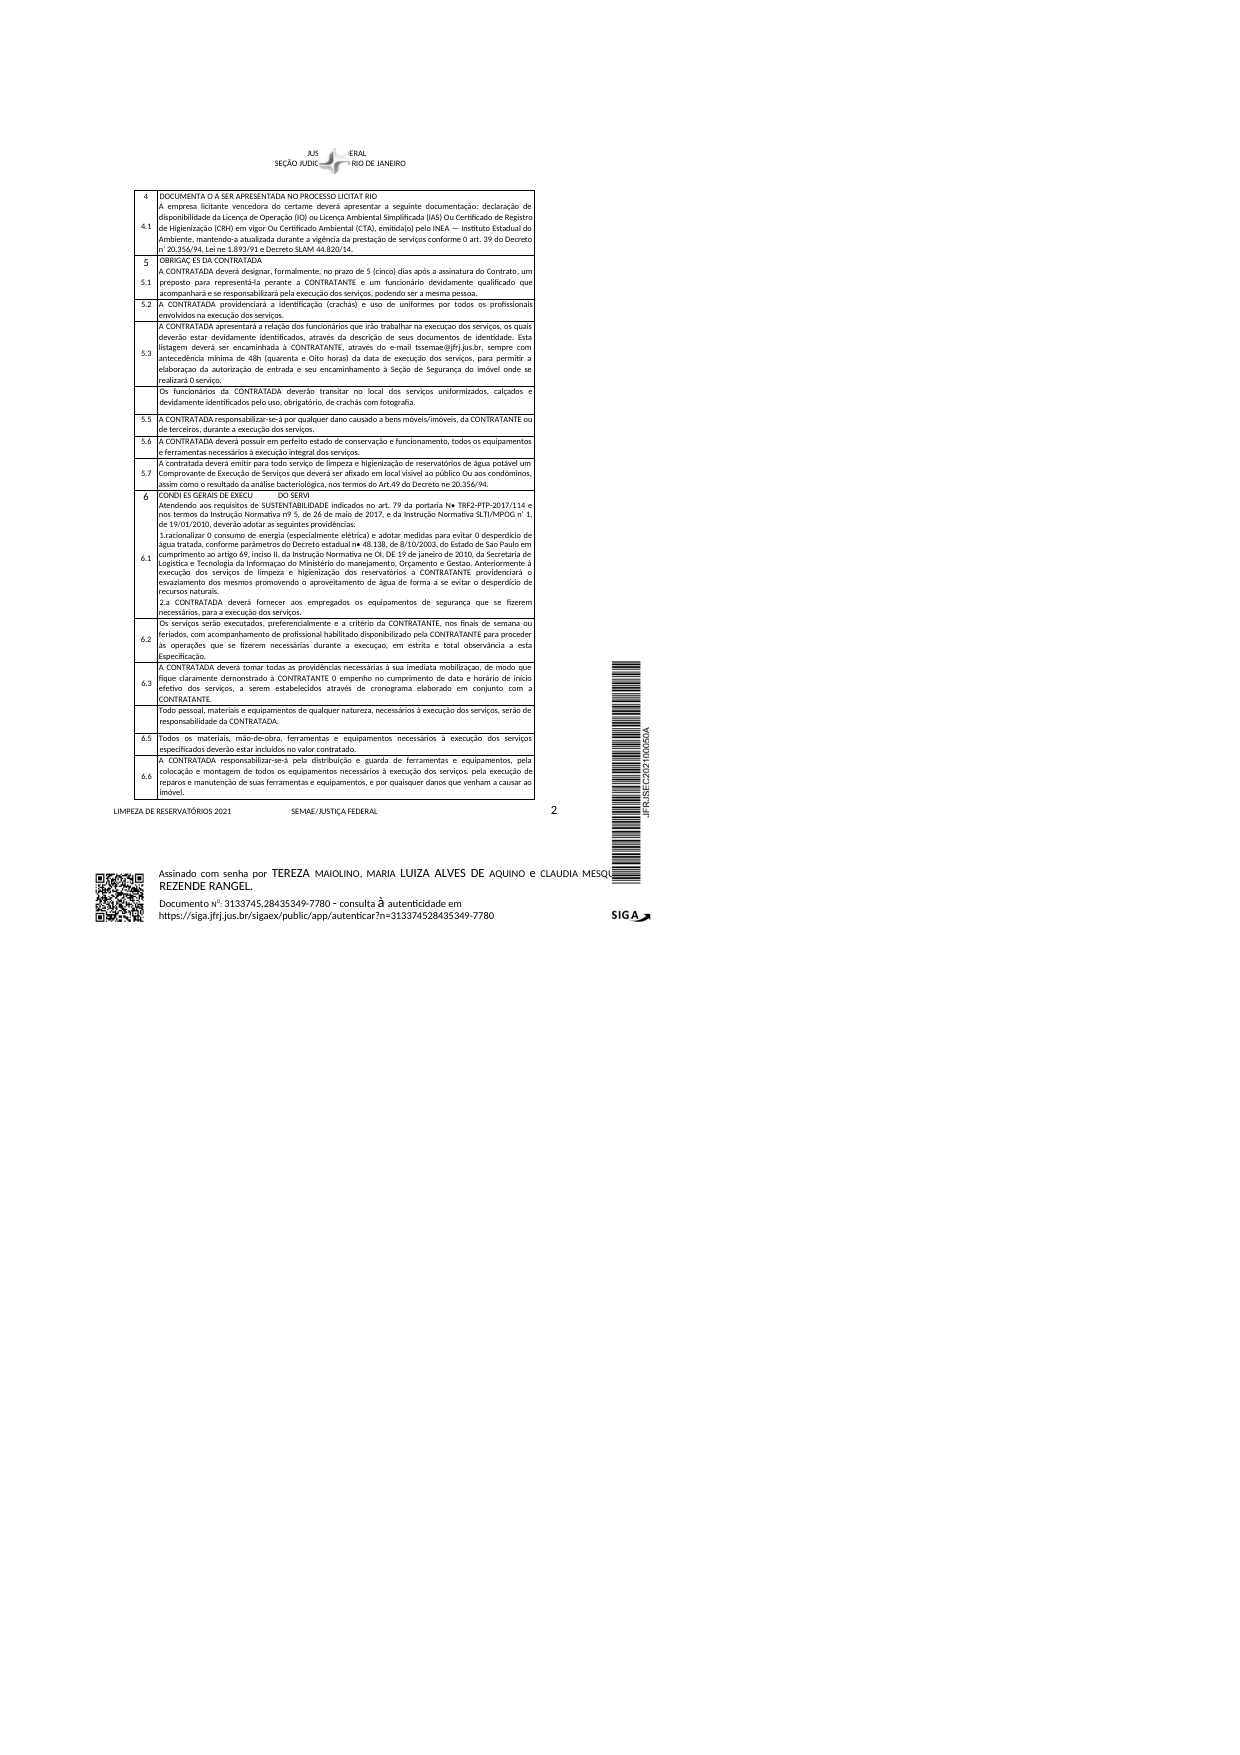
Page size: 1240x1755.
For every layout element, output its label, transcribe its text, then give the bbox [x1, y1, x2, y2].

table_cell 5.6 [135, 437, 157, 457]
table_cell 6.2 [135, 619, 157, 662]
table_cell Todos os materiais, mão-de-obra, ferramentas e equipamentos necessários à execução dos serviços especificados deverão estar incluídos no valor contratado. [158, 734, 534, 755]
table_cell A CONTRATADA providenciará a identificação (crachás) e uso de uniformes por todos os profissionais envolvidos na execução dos serviços. [158, 300, 534, 321]
table_cell Os funcionários da CONTRATADA deveråo transitar no local dos serviços uniformizados, calçados e devidamente identificados pelo uso, obrigatório, de crachás com fotografia. [158, 387, 534, 413]
table_cell 5.3 [135, 322, 157, 386]
table_cell [135, 706, 157, 733]
table_cell 5.7 [135, 459, 157, 490]
table_cell 6.6 [135, 756, 157, 798]
table_cell A CONTRATADA apresentará a relação dos funcionários que irão trabalhar na execuçao dos serviços, os quais deverão estar devidamente identificados, através da descrição de seus documentos de identidade. Esta listagem deverá ser encaminhada à CONTRATANTE, através do e-mail tssemae@jfrj.jus.br, sempre com antecedência mínima de 48h (quarenta e Oito horas) da data de execuçäo dos serviços, para permitir a elaboraçao da autorizaçäo de entrada e seu encaminhamento à Seçäo de Segurança do imóvel onde se realizará 0 serviço. [158, 322, 534, 386]
table_header 4 4.1 [135, 191, 157, 255]
table_cell 5.2 [135, 300, 157, 321]
table_cell Os serviços serão executados, preferencialmente e a critério da CONTRATANTE, nos finais de semana ou feriados, com acompanhamento de profissional habilitado disponibilizado pela CONTRATANTE para proceder às operaçðes que se fizerem necessárias durante a execuçao, em estrita e total observância a esta Especificação. [158, 619, 534, 662]
table_cell A CONTRATADA responsabilizar-se-á pela distribuição e guarda de ferramentas e equipamentos, pela colocação e montagem de todos os equipamentos necessários à execução dos serviços. pela execução de reparos e manutenção de suas ferramentas e equipamentos, e por quaisquer danos que venham a causar ao imóvel. [158, 756, 534, 798]
table_cell 5 5.1 [135, 256, 157, 299]
table_cell A contratada deverá emitir para todo serviço de limpeza e higienizaçåo de reservatórios de água potável um Comprovante de Execuçåo de Serviços que deverá ser afixado em local visivel ao público Ou aos condóminos, assim como o resultado da análise bacteriológica, nos termos do Art.49 do Decreto ne 20.356/94. [158, 459, 534, 490]
table_cell A CONTRATADA responsabilizar-se-á por qualquer dano causado a bens móveis/imóveis, da CONTRATANTE ou de terceiros, durante a execuçäo dos serviços. [158, 415, 534, 436]
table_cell 5.5 [135, 415, 157, 436]
table_cell Todo pessoal, materiais e equipamentos de qualquer natureza, necessários à execução dos serviços, serão de responsabilidade da CONTRATADA. [158, 706, 534, 733]
table_cell A CONTRATADA deverá tomar todas as providências necessárias à sua imediata mobilizaçao, de modo que fique claramente dernonstrado à CONTRATANTE 0 empenho no cumprimento de data e horário de início efetivo dos serviços, a serem estabelecidos através de cronograma elaborado em conjunto com a CONTRATANTE. [158, 663, 534, 705]
table_cell CONDI ES GERAIS DE EXECU DO SERVI Atendendo aos requisitos de SUSTENTABILIDADE indicados no art. 79 da portaria N• TRF2-PTP-2017/114 e nos termos da Instrução Normativa n9 5, de 26 de maio de 2017, e da Instrução Normativa SLTI/MPOG n' 1, de 19/01/2010, deverão adotar as seguintes providências: racionalizar 0 consumo de energia (especialmente elétrica) e adotar medidas para evitar 0 desperdício de água tratada, conforme parâmetros do Decreto estadual n• 48.138, de 8/10/2003, do Estado de Sao Paulo em cumprimento ao artigo 69, inciso II, da Instrução Normativa ne OI, DE 19 de janeiro de 2010, da Secretaria de Logistica e Tecnologia da Informaçao do Ministério do manejamento, Orçamento e Gestao. Anteriormente à execução dos serviços de limpeza e higienização dos reservatórios a CONTRATANTE providenciará o esvaziamento dos mesmos promovendo o aproveitamento de água de forma a se evitar o desperdício de recursos naturais. a CONTRATADA deverá fornecer aos empregados os equipamentos de segurança que se fizerem necessários, para a execução dos serviços. [158, 491, 534, 618]
table_cell 6.5 [135, 734, 157, 755]
table_cell A CONTRATADA deverá possuir em perfeito estado de conservação e funcionamento, todos os equipamentos e ferramentas necessários à execuçåo integral dos serviços. [158, 437, 534, 457]
table_cell 6 6.1 [135, 491, 157, 618]
table_cell 6.3 [135, 663, 157, 705]
table_header DOCUMENTA O A SER APRESENTADA NO PROCESSO LICITAT RIO A empresa licitante vencedora do certame deverá apresentar a seguinte documentação: declaração de disponibilidade da Licença de Operação (IO) ou Licença Ambiental Simplificada (IAS) Ou Certificado de Registro de Higienização (CRH) em vigor Ou Certificado Ambiental (CTA), emitida(o) pelo INEA — Instituto Estadual do Ambiente, mantendo-a atualizada durante a vigência da prestação de serviços conforme 0 art. 39 do Decreto n' 20.356/94, Lei ne 1.893/91 e Decreto SLAM 44.820/14. [158, 191, 534, 255]
table_cell [135, 387, 157, 413]
table_cell OBRIGAÇ ES DA CONTRATADA A CONTRATADA deverá designar, formalmente, no prazo de 5 (cinco) dias após a assinatura do Contrato, um preposto para representá-la perante a CONTRATANTE e um funcionário devidamente qualificado que acompanhará e se responsabilizará pela execução dos serviços, podendo ser a mesma pessoa. [158, 256, 534, 299]
